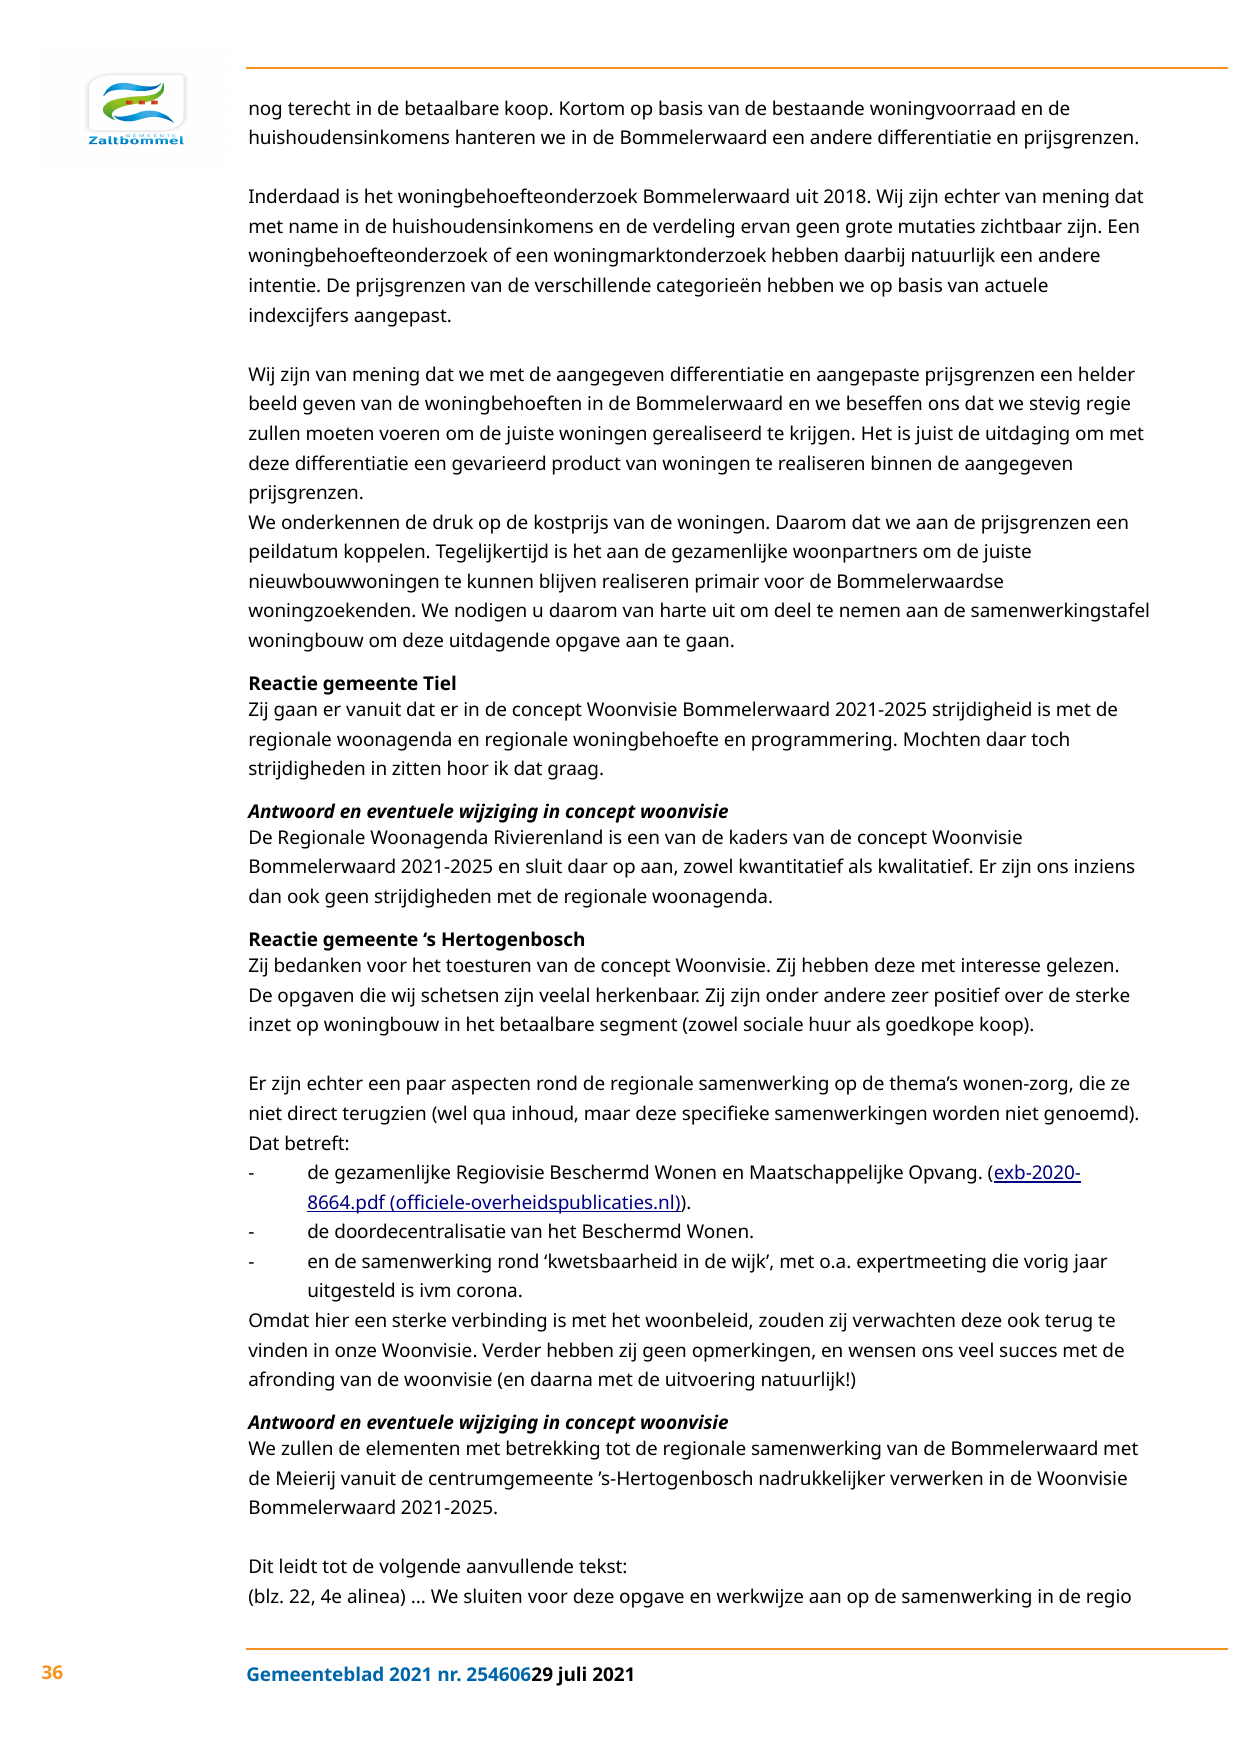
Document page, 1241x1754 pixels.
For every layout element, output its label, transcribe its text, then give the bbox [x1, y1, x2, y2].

list de doordecentralisatie van het Beschermd Wonen. [248, 1218, 1152, 1244]
text (blz. 22, 4e alinea) ... We sluiten voor deze opgave en werkwijze aan op de samenwerking in de regio [248, 1583, 1152, 1609]
text Dit leidt tot de volgende aanvullende tekst: [248, 1553, 1152, 1579]
picture [41, 47, 231, 172]
text Reactie gemeente ‘s Hertogenbosch [248, 926, 1152, 952]
text We onderkennen de druk op de kostprijs van de woningen. Daarom dat we aan de prijsgrenzen een peildatum koppelen. Tegelijkertijd is het aan de gezamenlijke woonpartners om de juiste nieuwbouwwoningen te kunnen blijven realiseren primair voor de Bommelerwaardse woningzoekenden. We nodigen u daarom van harte uit om deel te nemen aan de samenwerkingstafel woningbouw om deze uitdagende opgave aan te gaan. [248, 509, 1152, 653]
text Inderdaad is het woningbehoefteonderzoek Bommelerwaard uit 2018. Wij zijn echter van mening dat met name in de huishoudensinkomens en de verdeling ervan geen grote mutaties zichtbaar zijn. Een woningbehoefteonderzoek of een woningmarktonderzoek hebben daarbij natuurlijk een andere intentie. De prijsgrenzen van de verschillende categorieën hebben we op basis van actuele indexcijfers aangepast. [248, 183, 1152, 328]
list en de samenwerking rond ‘kwetsbaarheid in de wijk’, met o.a. expertmeeting die vorig jaar uitgesteld is ivm corona. [248, 1248, 1152, 1303]
text Er zijn echter een paar aspecten rond de regionale samenwerking op de thema’s wonen-zorg, die ze niet direct terugzien (wel qua inhoud, maar deze specifieke samenwerkingen worden niet genoemd). Dat betreft: [248, 1071, 1152, 1155]
text Wij zijn van mening dat we met de aangegeven differentiatie en aangepaste prijsgrenzen een helder beeld geven van de woningbehoeften in de Bommelerwaard en we beseffen ons dat we stevig regie zullen moeten voeren om de juiste woningen gerealiseerd te krijgen. Het is juist de uitdaging om met deze differentiatie een gevarieerd product van woningen te realiseren binnen de aangegeven prijsgrenzen. [248, 361, 1152, 505]
text Antwoord en eventuele wijziging in concept woonvisie [248, 798, 1152, 824]
text Omdat hier een sterke verbinding is met het woonbeleid, zouden zij verwachten deze ook terug te vinden in onze Woonvisie. Verder hebben zij geen opmerkingen, en wensen ons veel succes met de afronding van de woonvisie (en daarna met de uitvoering natuurlijk!) [248, 1307, 1152, 1392]
text Zij gaan er vanuit dat er in de concept Woonvisie Bommelerwaard 2021-2025 strijdigheid is met de regionale woonagenda en regionale woningbehoefte en programmering. Mochten daar toch strijdigheden in zitten hoor ik dat graag. [248, 696, 1152, 781]
text De opgaven die wij schetsen zijn veelal herkenbaar. Zij zijn onder andere zeer positief over de sterke inzet op woningbouw in het betaalbare segment (zowel sociale huur als goedkope koop). [248, 982, 1152, 1037]
text We zullen de elementen met betrekking tot de regionale samenwerking van de Bommelerwaard met de Meierij vanuit de centrumgemeente ’s-Hertogenbosch nadrukkelijker verwerken in de Woonvisie Bommelerwaard 2021-2025. [248, 1435, 1152, 1520]
text Reactie gemeente Tiel [248, 670, 1152, 696]
text Zij bedanken voor het toesturen van de concept Woonvisie. Zij hebben deze met interesse gelezen. [248, 952, 1152, 978]
text De Regionale Woonagenda Rivierenland is een van de kaders van de concept Woonvisie Bommelerwaard 2021-2025 en sluit daar op aan, zowel kwantitatief als kwalitatief. Er zijn ons inziens dan ook geen strijdigheden met de regionale woonagenda. [248, 824, 1152, 909]
text nog terecht in de betaalbare koop. Kortom op basis van de bestaande woningvoorraad en de huishoudensinkomens hanteren we in de Bommelerwaard een andere differentiatie en prijsgrenzen. [248, 95, 1152, 150]
text Antwoord en eventuele wijziging in concept woonvisie [248, 1409, 1152, 1435]
list de gezamenlijke Regiovisie Beschermd Wonen en Maatschappelijke Opvang. (exb-2020-8664.pdf (officiele-overheidspublicaties.nl)). [248, 1159, 1152, 1214]
